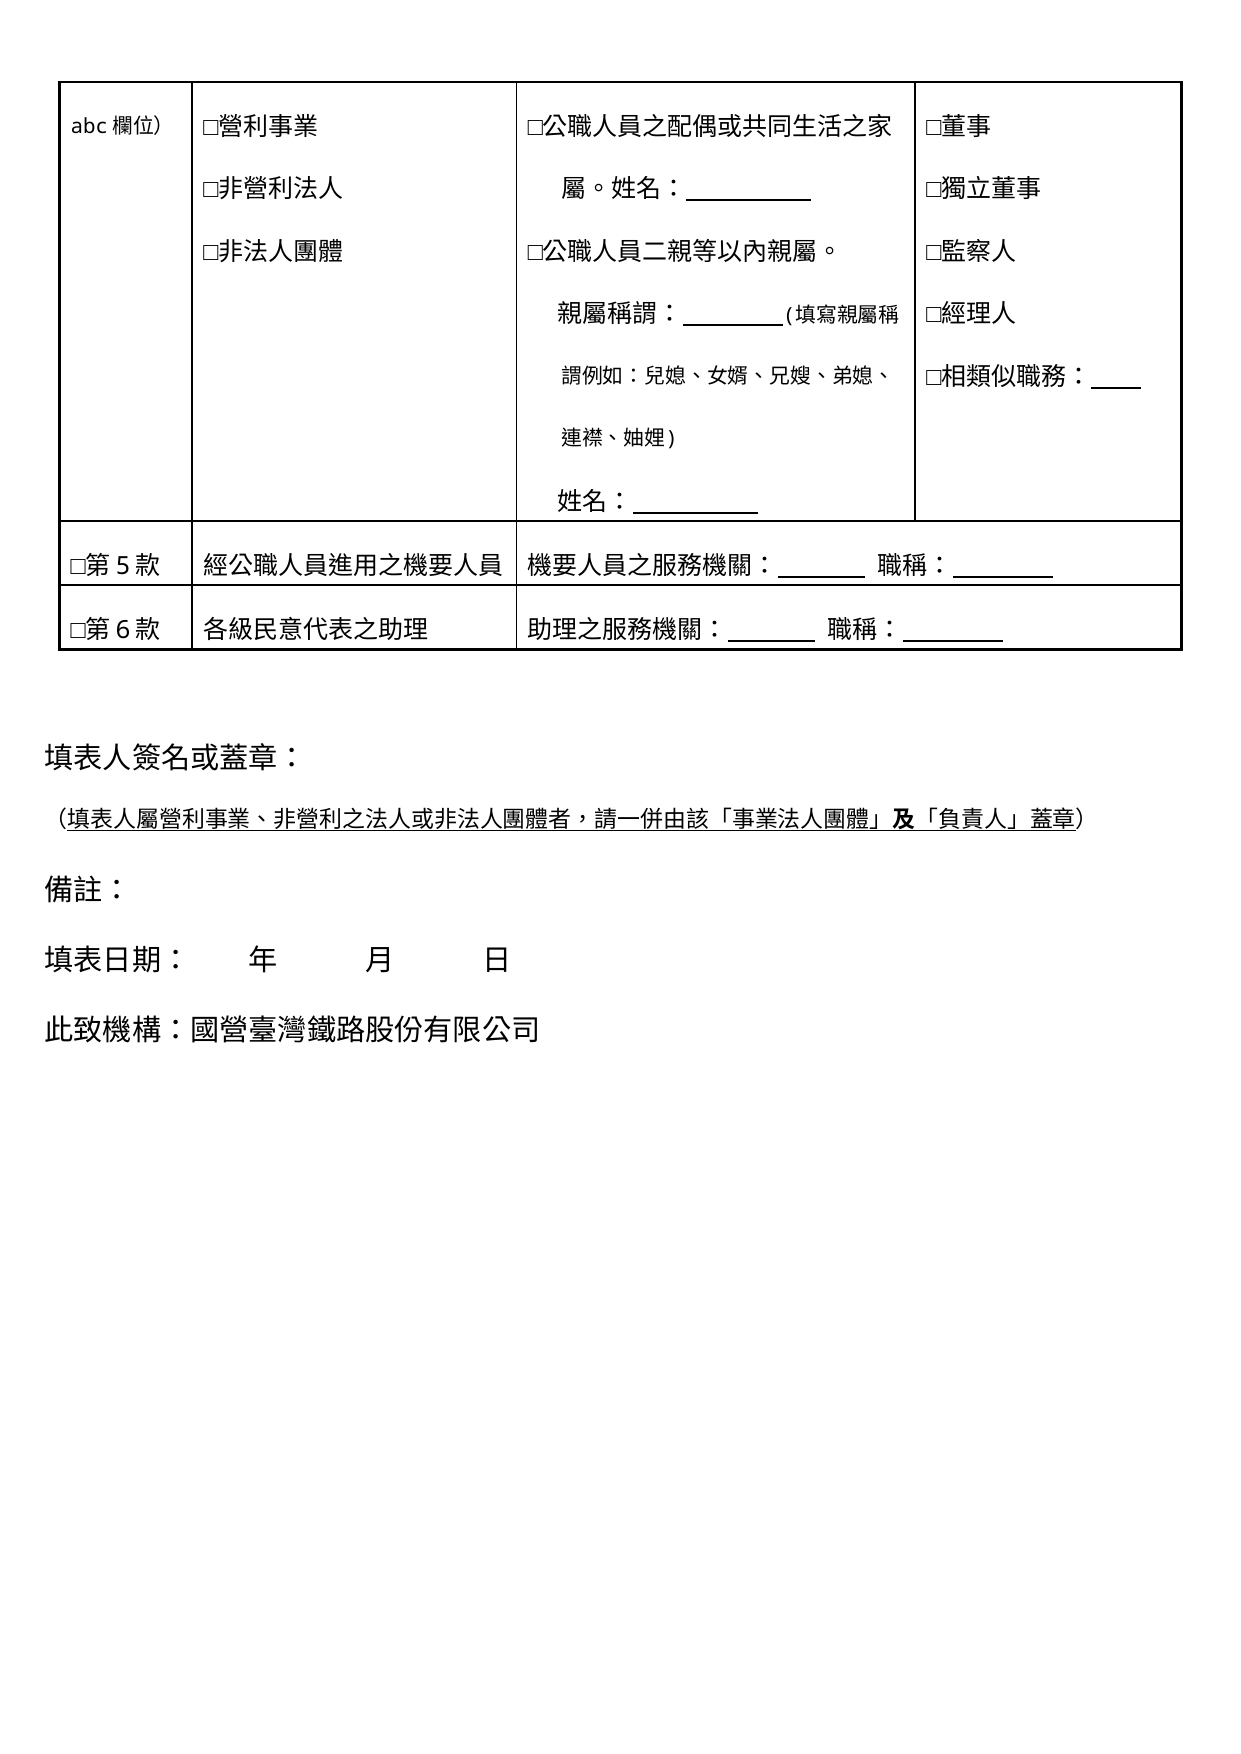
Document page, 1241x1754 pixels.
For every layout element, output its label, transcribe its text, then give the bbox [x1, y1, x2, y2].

table_cell 各級民意代表之助理 [193, 586, 516, 648]
table_cell 經公職人員進用之機要人員 [193, 522, 516, 584]
text 填表日期： 年 月 日 [44, 916, 1122, 979]
text （填表人屬營利事業、非營利之法人或非法人團體者，請一併由該「事業法人團體」及「負責人」蓋章） [44, 776, 1122, 839]
table_cell □董事 □獨立董事 □監察人 □經理人 □相類似職務： [916, 83, 1180, 520]
text 備註： [44, 846, 1122, 909]
table_cell abc欄位） [61, 83, 191, 520]
table_cell □第6款 [61, 586, 191, 648]
table_cell 助理之服務機關： 職稱： [517, 586, 1180, 648]
text 此致機構：國營臺灣鐵路股份有限公司 [44, 986, 1122, 1049]
table_cell □公職人員之配偶或共同生活之家屬。姓名： □公職人員二親等以內親屬。 親屬稱謂： (填寫親屬稱謂例如：兒媳、女婿、兄嫂、弟媳、連襟、妯娌) 姓名： [517, 83, 914, 520]
text 填表人簽名或蓋章： [44, 714, 1122, 776]
table_cell □營利事業 □非營利法人 □非法人團體 [193, 83, 516, 520]
table_cell 機要人員之服務機關： 職稱： [517, 522, 1180, 584]
table_cell □第5款 [61, 522, 191, 584]
